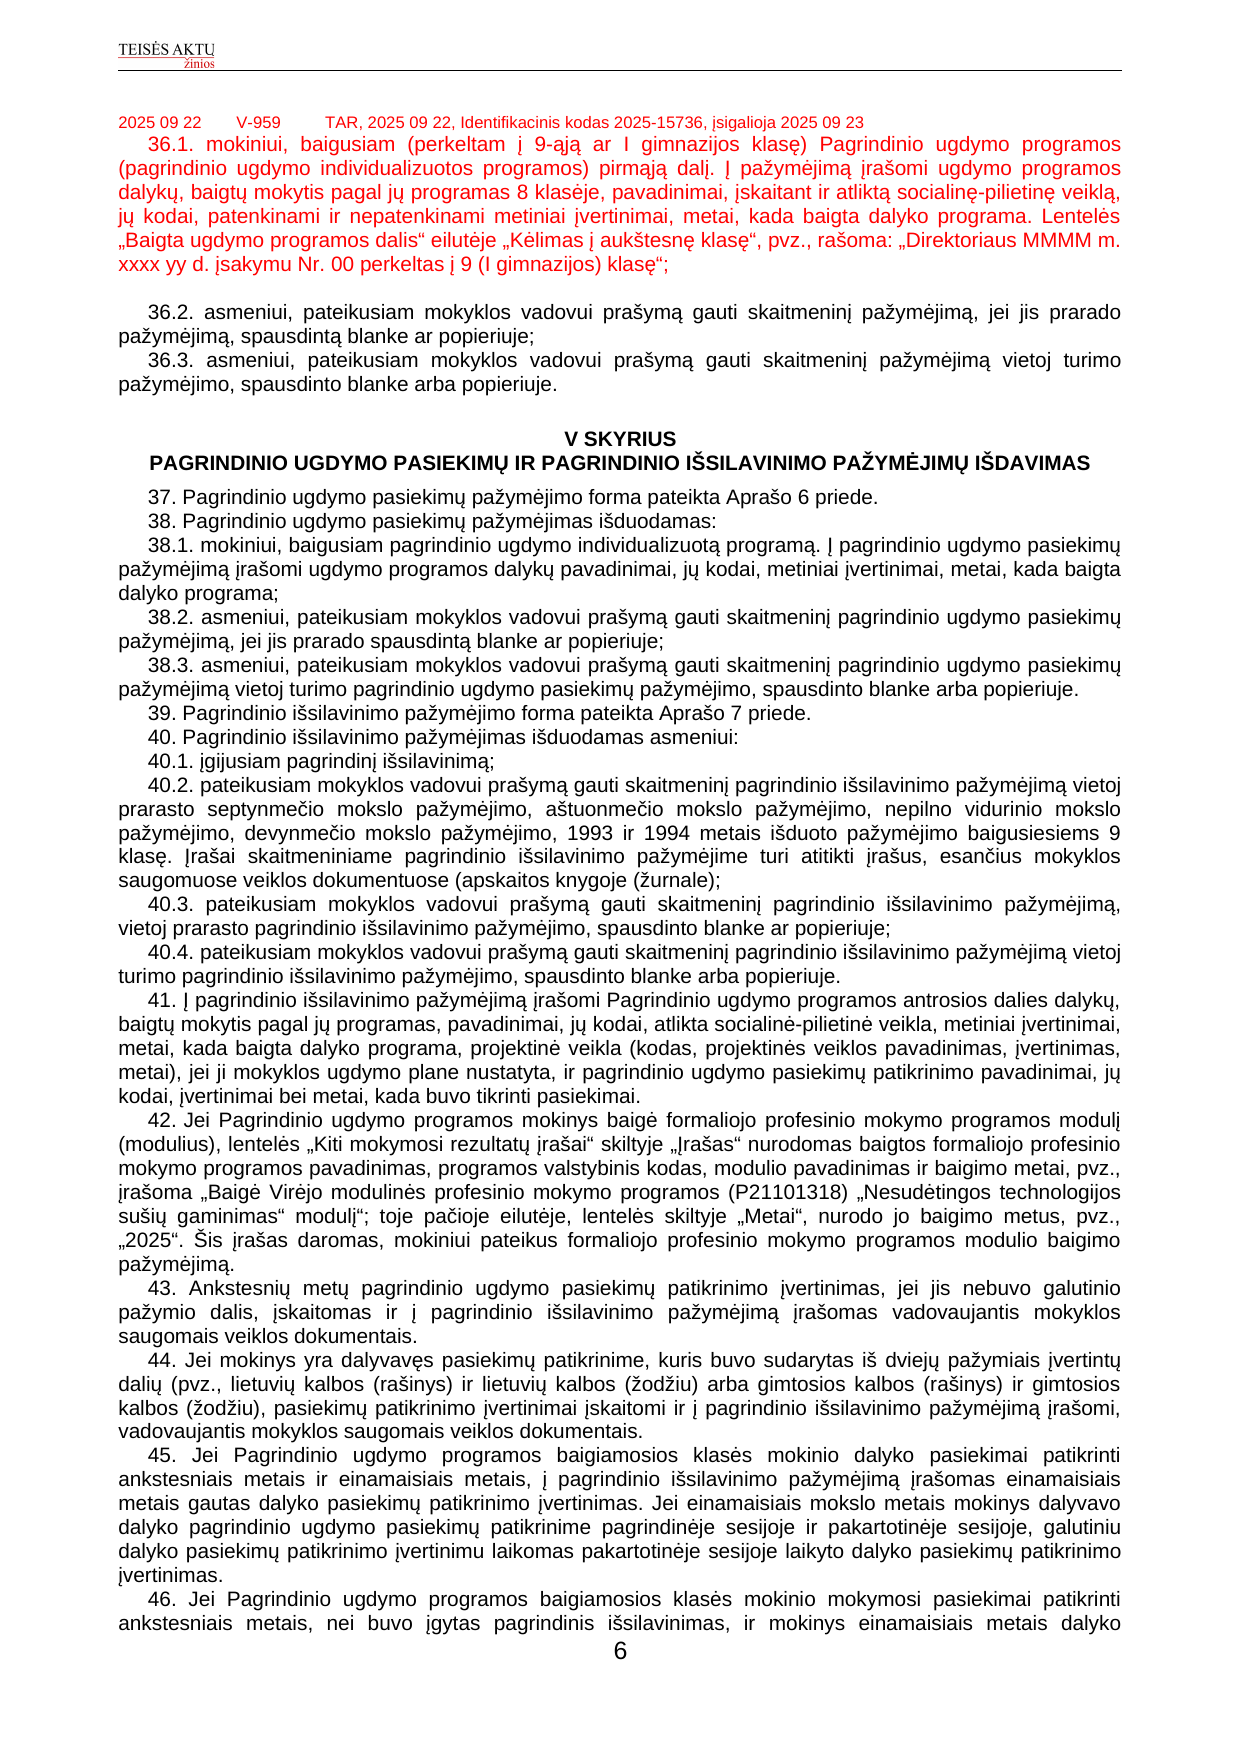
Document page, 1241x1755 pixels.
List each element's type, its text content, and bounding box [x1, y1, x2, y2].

text 36.3. asmeniui, pateikusiam mokyklos vadovui prašymą gauti skaitmeninį pažymėjimą vietoj turimo pažymėjimo, spausdinto blanke arba popieriuje. [118, 347, 1122, 395]
text 36.1. mokiniui, baigusiam (perkeltam į 9-ąją ar I gimnazijos klasę) Pagrindinio ugdymo programos (pagrindinio ugdymo individualizuotos programos) pirmąją dalį. Į pažymėjimą įrašomi ugdymo programos dalykų, baigtų mokytis pagal jų programas 8 klasėje, pavadinimai, įskaitant ir atliktą socialinę-pilietinę veiklą, jų kodai, patenkinami ir nepatenkinami metiniai įvertinimai, metai, kada baigta dalyko programa. Lentelės „Baigta ugdymo programos dalis“ eilutėje „Kėlimas į aukštesnę klasę“, pvz., rašoma: „Direktoriaus MMMM m. xxxx yy d. įsakymu Nr. 00 perkeltas į 9 (I gimnazijos) klasę“; [118, 132, 1122, 276]
text 43. Ankstesnių metų pagrindinio ugdymo pasiekimų patikrinimo įvertinimas, jei jis nebuvo galutinio pažymio dalis, įskaitomas ir į pagrindinio išsilavinimo pažymėjimą įrašomas vadovaujantis mokyklos saugomais veiklos dokumentais. [118, 1276, 1122, 1347]
text 42. Jei Pagrindinio ugdymo programos mokinys baigė formaliojo profesinio mokymo programos modulį (modulius), lentelės „Kiti mokymosi rezultatų įrašai“ skiltyje „Įrašas“ nurodomas baigtos formaliojo profesinio mokymo programos pavadinimas, programos valstybinis kodas, modulio pavadinimas ir baigimo metai, pvz., įrašoma „Baigė Virėjo modulinės profesinio mokymo programos (P21101318) „Nesudėtingos technologijos sušių gaminimas“ modulį“; toje pačioje eilutėje, lentelės skiltyje „Metai“, nurodo jo baigimo metus, pvz., „2025“. Šis įrašas daromas, mokiniui pateikus formaliojo profesinio mokymo programos modulio baigimo pažymėjimą. [118, 1108, 1122, 1276]
text 40.1. įgijusiam pagrindinį išsilavinimą; [118, 748, 1122, 772]
text 38.2. asmeniui, pateikusiam mokyklos vadovui prašymą gauti skaitmeninį pagrindinio ugdymo pasiekimų pažymėjimą, jei jis prarado spausdintą blanke ar popieriuje; [118, 605, 1122, 653]
text 38. Pagrindinio ugdymo pasiekimų pažymėjimas išduodamas: [118, 509, 1122, 533]
text 37. Pagrindinio ugdymo pasiekimų pažymėjimo forma pateikta Aprašo 6 priede. [118, 485, 1122, 509]
text 38.3. asmeniui, pateikusiam mokyklos vadovui prašymą gauti skaitmeninį pagrindinio ugdymo pasiekimų pažymėjimą vietoj turimo pagrindinio ugdymo pasiekimų pažymėjimo, spausdinto blanke arba popieriuje. [118, 653, 1122, 701]
text 40.4. pateikusiam mokyklos vadovui prašymą gauti skaitmeninį pagrindinio išsilavinimo pažymėjimą vietoj turimo pagrindinio išsilavinimo pažymėjimo, spausdinto blanke arba popieriuje. [118, 940, 1122, 988]
text 36.2. asmeniui, pateikusiam mokyklos vadovui prašymą gauti skaitmeninį pažymėjimą, jei jis prarado pažymėjimą, spausdintą blanke ar popieriuje; [118, 299, 1122, 347]
text 46. Jei Pagrindinio ugdymo programos baigiamosios klasės mokinio mokymosi pasiekimai patikrinti ankstesniais metais, nei buvo įgytas pagrindinis išsilavinimas, ir mokinys einamaisiais metais dalyko [118, 1587, 1122, 1635]
text V SKYRIUS PAGRINDINIO UGDYMO PASIEKIMŲ IR PAGRINDINIO IŠSILAVINIMO PAŽYMĖJIMŲ IŠDAVIMAS [118, 427, 1122, 474]
text 2025 09 22 V-959 TAR, 2025 09 22, Identifikacinis kodas 2025-15736, įsigalioja 2025 09 23 [118, 113, 1122, 132]
text 39. Pagrindinio išsilavinimo pažymėjimo forma pateikta Aprašo 7 priede. [118, 701, 1122, 724]
text 41. Į pagrindinio išsilavinimo pažymėjimą įrašomi Pagrindinio ugdymo programos antrosios dalies dalykų, baigtų mokytis pagal jų programas, pavadinimai, jų kodai, atlikta socialinė-pilietinė veikla, metiniai įvertinimai, metai, kada baigta dalyko programa, projektinė veikla (kodas, projektinės veiklos pavadinimas, įvertinimas, metai), jei ji mokyklos ugdymo plane nustatyta, ir pagrindinio ugdymo pasiekimų patikrinimo pavadinimai, jų kodai, įvertinimai bei metai, kada buvo tikrinti pasiekimai. [118, 988, 1122, 1108]
text 40. Pagrindinio išsilavinimo pažymėjimas išduodamas asmeniui: [118, 724, 1122, 748]
text 44. Jei mokinys yra dalyvavęs pasiekimų patikrinime, kuris buvo sudarytas iš dviejų pažymiais įvertintų dalių (pvz., lietuvių kalbos (rašinys) ir lietuvių kalbos (žodžiu) arba gimtosios kalbos (rašinys) ir gimtosios kalbos (žodžiu), pasiekimų patikrinimo įvertinimai įskaitomi ir į pagrindinio išsilavinimo pažymėjimą įrašomi, vadovaujantis mokyklos saugomais veiklos dokumentais. [118, 1347, 1122, 1443]
text 40.3. pateikusiam mokyklos vadovui prašymą gauti skaitmeninį pagrindinio išsilavinimo pažymėjimą, vietoj prarasto pagrindinio išsilavinimo pažymėjimo, spausdinto blanke ar popieriuje; [118, 892, 1122, 940]
text 38.1. mokiniui, baigusiam pagrindinio ugdymo individualizuotą programą. Į pagrindinio ugdymo pasiekimų pažymėjimą įrašomi ugdymo programos dalykų pavadinimai, jų kodai, metiniai įvertinimai, metai, kada baigta dalyko programa; [118, 533, 1122, 605]
text 40.2. pateikusiam mokyklos vadovui prašymą gauti skaitmeninį pagrindinio išsilavinimo pažymėjimą vietoj prarasto septynmečio mokslo pažymėjimo, aštuonmečio mokslo pažymėjimo, nepilno vidurinio mokslo pažymėjimo, devynmečio mokslo pažymėjimo, 1993 ir 1994 metais išduoto pažymėjimo baigusiesiems 9 klasę. Įrašai skaitmeniniame pagrindinio išsilavinimo pažymėjime turi atitikti įrašus, esančius mokyklos saugomuose veiklos dokumentuose (apskaitos knygoje (žurnale); [118, 772, 1122, 892]
text 45. Jei Pagrindinio ugdymo programos baigiamosios klasės mokinio dalyko pasiekimai patikrinti ankstesniais metais ir einamaisiais metais, į pagrindinio išsilavinimo pažymėjimą įrašomas einamaisiais metais gautas dalyko pasiekimų patikrinimo įvertinimas. Jei einamaisiais mokslo metais mokinys dalyvavo dalyko pagrindinio ugdymo pasiekimų patikrinime pagrindinėje sesijoje ir pakartotinėje sesijoje, galutiniu dalyko pasiekimų patikrinimo įvertinimu laikomas pakartotinėje sesijoje laikyto dalyko pasiekimų patikrinimo įvertinimas. [118, 1443, 1122, 1587]
